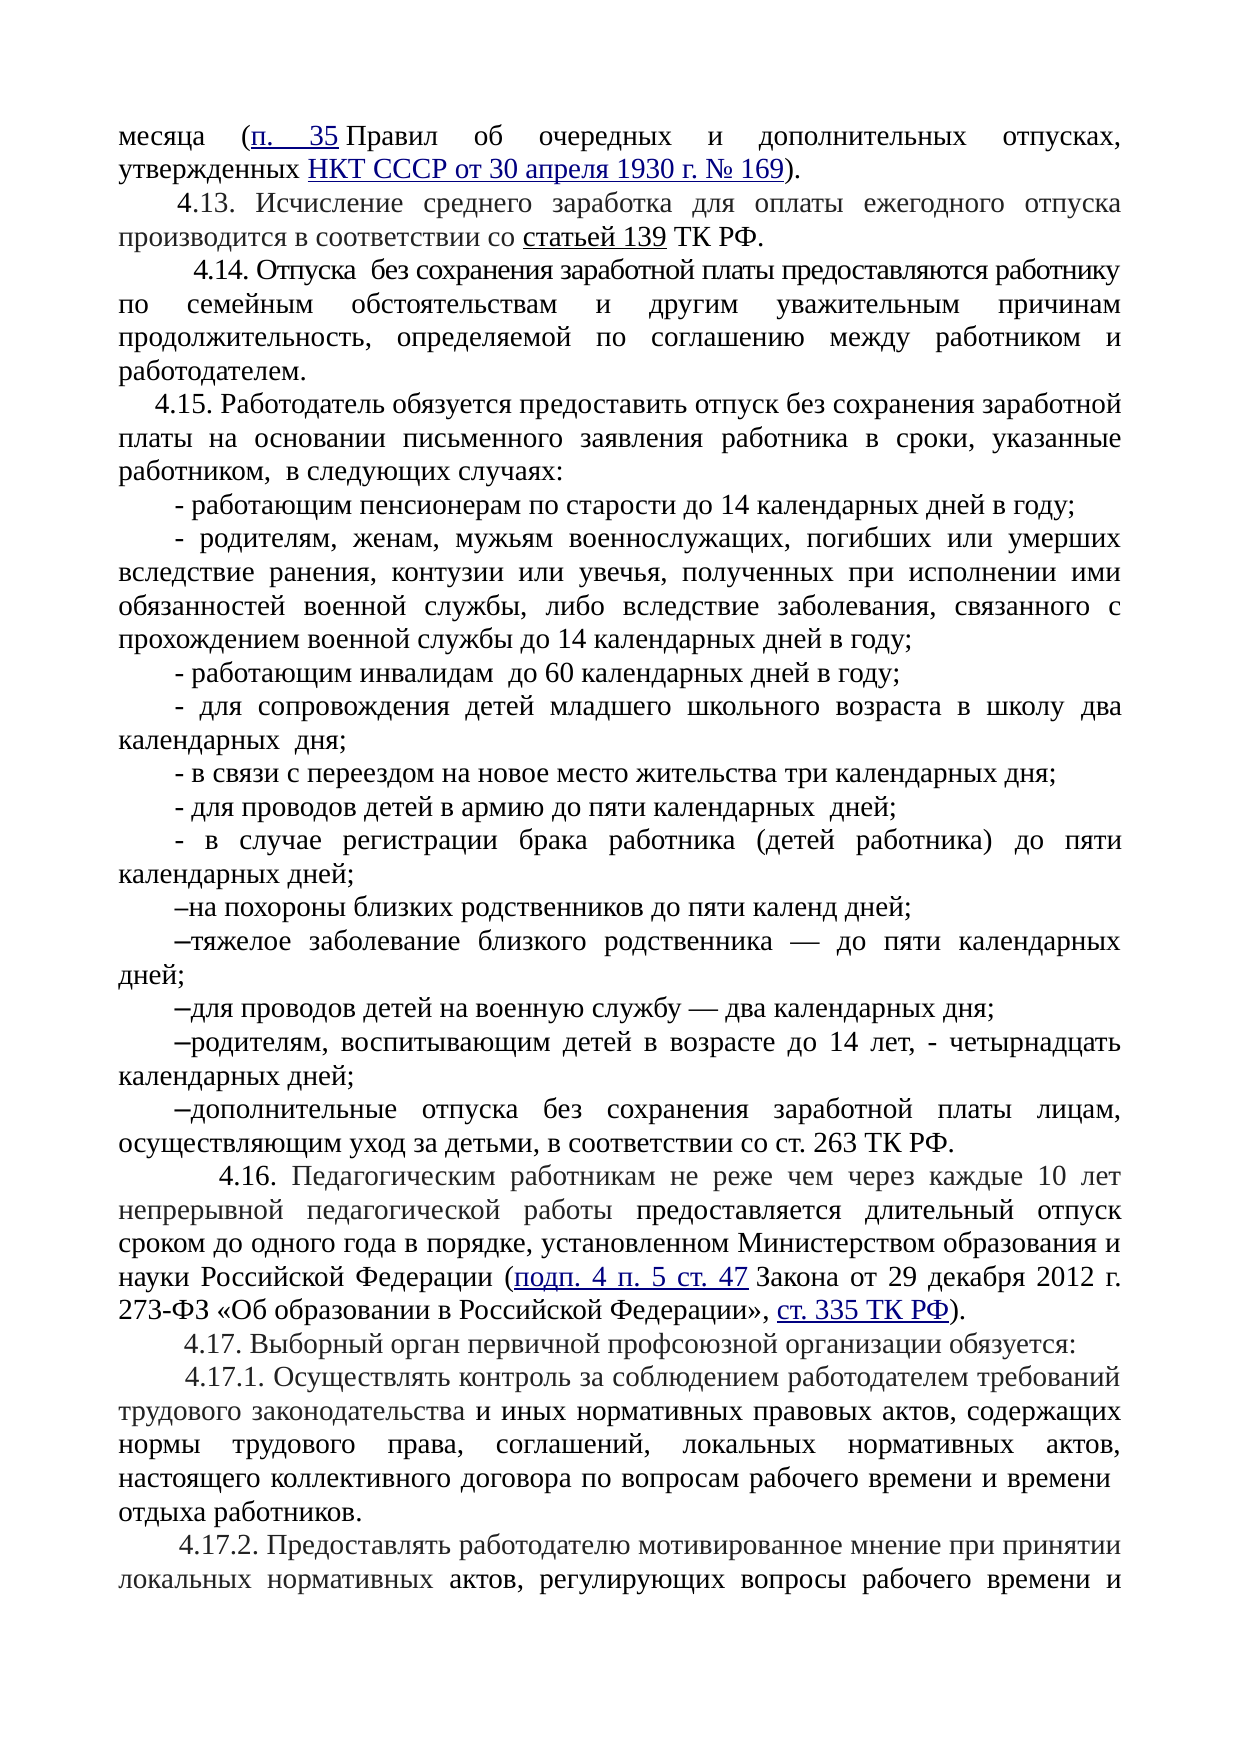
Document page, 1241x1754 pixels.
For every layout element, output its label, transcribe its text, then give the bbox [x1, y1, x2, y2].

text 4.17.2. Предоставлять работодателю мотивированное мнение при принятии локальных нормативных актов, регулирующих вопросы рабочего времени и [118, 1527, 1122, 1594]
text 4.17.1. Осуществлять контроль за соблюдением работодателем требований трудового законодательства и иных нормативных правовых актов, содержащих нормы трудового права, соглашений, локальных нормативных актов, настоящего коллективного договора по вопросам рабочего времени и времени отдыха работников. [118, 1359, 1122, 1527]
list месяца (п. 35 Правил об очередных и дополнительных отпусках, утвержденных НКТ СССР от 30 апреля 1930 г. № 169). [118, 118, 1122, 185]
text 4.17. Выборный орган первичной профсоюзной организации обязуется: [118, 1326, 1122, 1359]
list родителям, воспитывающим детей в возрасте до 14 лет, - четырнадцать календарных дней; [118, 1024, 1122, 1091]
text 4.15. Работодатель обязуется предоставить отпуск без сохранения заработной платы на основании письменного заявления работника в сроки, указанные работником, в следующих случаях: [118, 386, 1122, 487]
text - родителям, женам, мужьям военнослужащих, погибших или умерших вследствие ранения, контузии или увечья, полученных при исполнении ими обязанностей военной службы, либо вследствие заболевания, связанного с прохождением военной службы до 14 календарных дней в году; [118, 521, 1122, 655]
text - работающим инвалидам до 60 календарных дней в году; [118, 655, 1122, 688]
text - для сопровождения детей младшего школьного возраста в школу два календарных дня; [118, 688, 1122, 755]
text - в связи с переездом на новое место жительства три календарных дня; [118, 755, 1122, 789]
text 4.14. Отпуска без сохранения заработной платы предоставляются работнику по семейным обстоятельствам и другим уважительным причинам продолжительность, определяемой по соглашению между работником и работодателем. [118, 252, 1122, 386]
text - для проводов детей в армию до пяти календарных дней; [118, 789, 1122, 822]
list дополнительные отпуска без сохранения заработной платы лицам, осуществляющим уход за детьми, в соответствии со ст. 263 ТК РФ. [118, 1091, 1122, 1158]
list для проводов детей на военную службу — два календарных дня; [118, 990, 1122, 1024]
list тяжелое заболевание близкого родственника — до пяти календарных дней; [118, 923, 1122, 990]
text 4.13. Исчисление среднего заработка для оплаты ежегодного отпуска производится в соответствии со статьей 139 ТК РФ. [118, 185, 1122, 252]
text - работающим пенсионерам по старости до 14 календарных дней в году; [118, 487, 1122, 521]
list на похороны близких родственников до пяти календ дней; [118, 889, 1122, 923]
text 4.16. Педагогическим работникам не реже чем через каждые 10 лет непрерывной педагогической работы предоставляется длительный отпуск сроком до одного года в порядке, установленном Министерством образования и науки Российской Федерации (подп. 4 п. 5 ст. 47 Закона от 29 декабря 2012 г. 273-ФЗ «Об образовании в Российской Федерации», ст. 335 ТК РФ). [118, 1158, 1122, 1326]
text - в случае регистрации брака работника (детей работника) до пяти календарных дней; [118, 822, 1122, 889]
